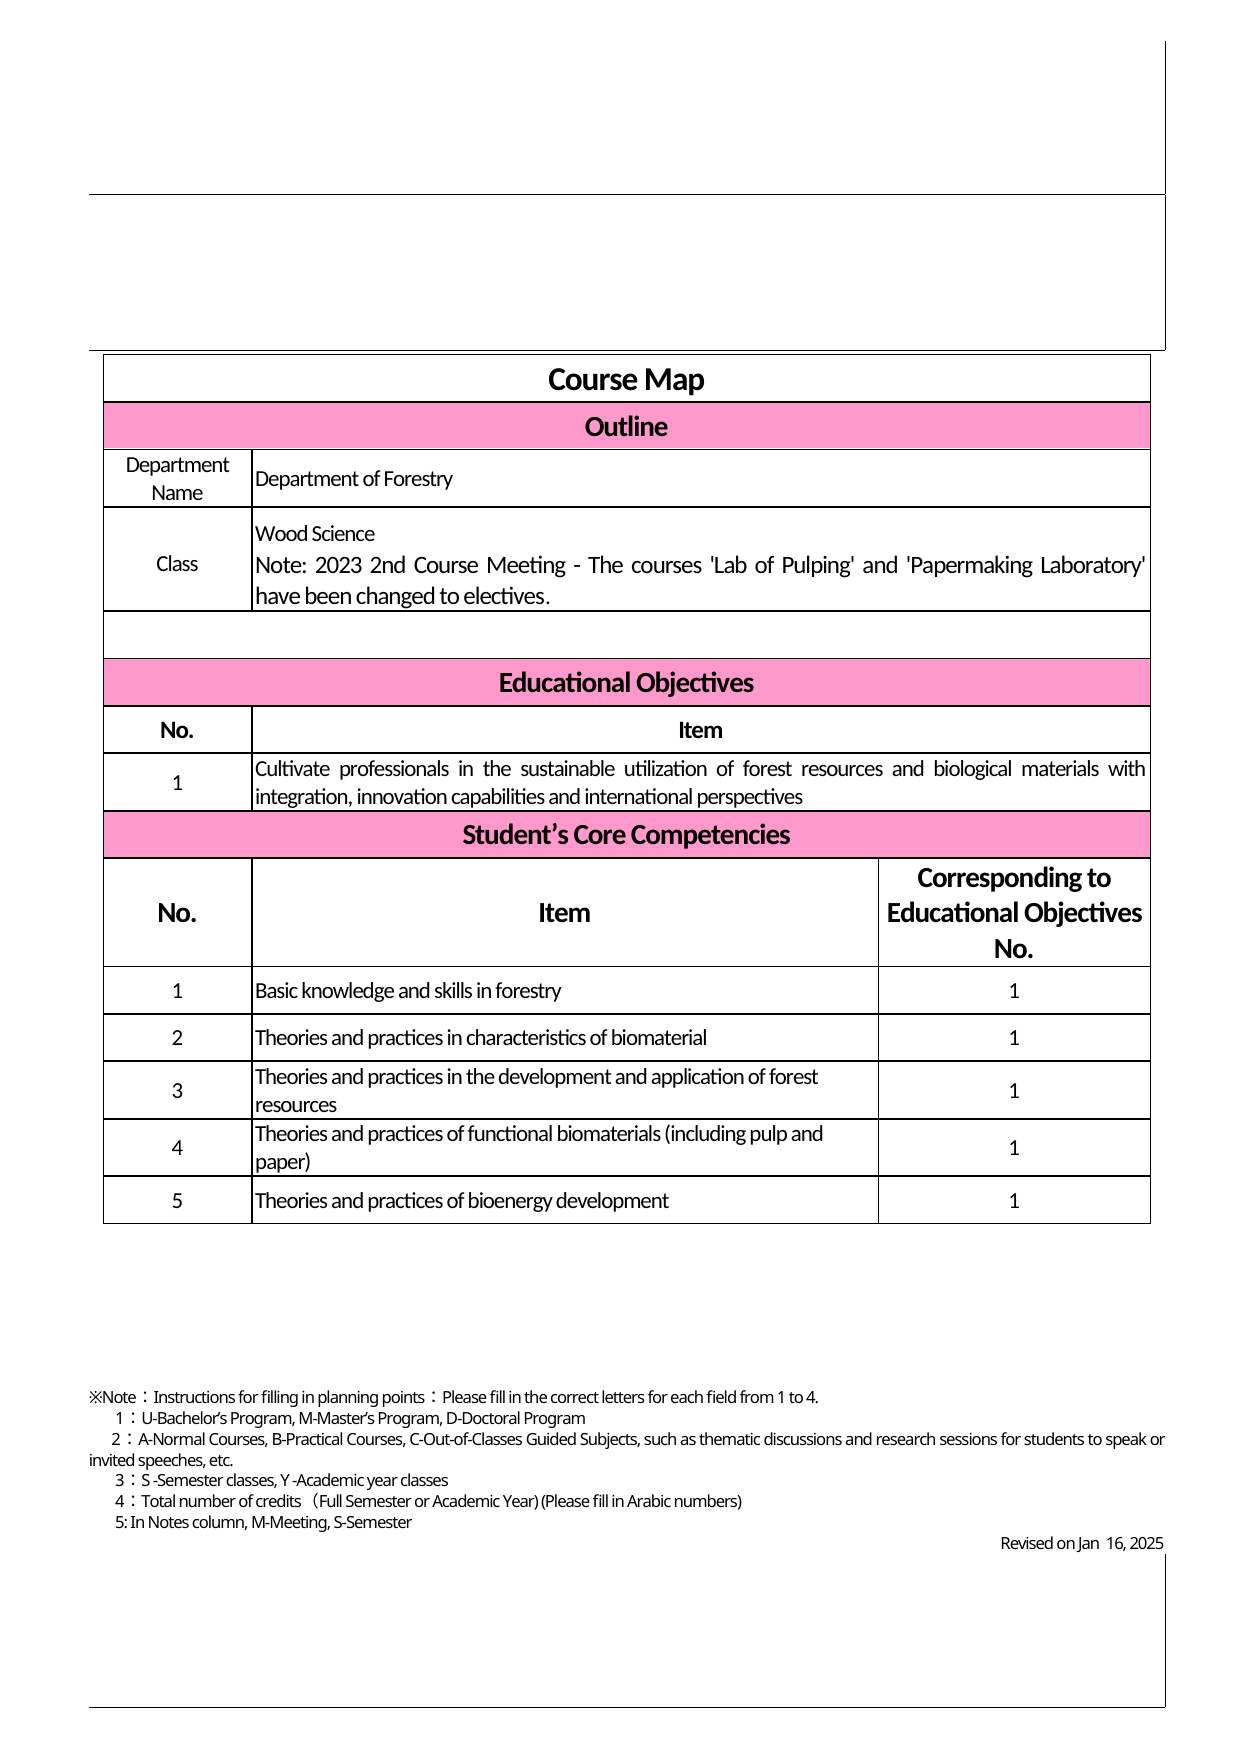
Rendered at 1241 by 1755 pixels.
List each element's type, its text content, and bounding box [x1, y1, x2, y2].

table_cell Theories and practices of functional biomaterials (including pulp and paper) [253, 1120, 878, 1175]
table_cell 1 [879, 967, 1150, 1013]
table_cell 3 [104, 1062, 251, 1118]
table_cell 4 [104, 1120, 251, 1175]
table_header Course Map [104, 355, 1150, 401]
table_cell Student’s Core Competencies [104, 812, 1150, 857]
table_cell Corresponding to Educational Objectives No. [879, 859, 1150, 966]
table_cell Department of Forestry [253, 450, 1150, 506]
table_cell Class [104, 508, 251, 610]
table_cell 1 [879, 1120, 1150, 1175]
table_cell 1 [104, 754, 251, 810]
table_cell Basic knowledge and skills in forestry [253, 967, 878, 1013]
table_cell No. [104, 859, 251, 966]
table_cell Theories and practices of bioenergy development [253, 1177, 878, 1223]
table_cell Theories and practices in the development and application of forest resources [253, 1062, 878, 1118]
table_cell Cultivate professionals in the sustainable utilization of forest resources and biological materials with integration, innovation capabilities and international perspectives [253, 754, 1150, 810]
table_cell 1 [879, 1015, 1150, 1060]
table_cell Theories and practices in characteristics of biomaterial [253, 1015, 878, 1060]
table_cell Item [253, 859, 878, 966]
table_cell Wood Science Note: 2023 2nd Course Meeting - The courses 'Lab of Pulping' and 'Papermaking Laboratory' have been changed to electives. [253, 508, 1150, 610]
table_cell Outline [104, 403, 1150, 448]
table_cell Department Name [104, 450, 251, 506]
table_cell Item [253, 707, 1150, 752]
table_cell 5 [104, 1177, 251, 1223]
table_cell No. [104, 707, 251, 752]
table_cell 1 [104, 967, 251, 1013]
table_cell 2 [104, 1015, 251, 1060]
table_cell Educational Objectives [104, 659, 1150, 705]
table_cell 1 [879, 1177, 1150, 1223]
table_cell [104, 612, 1150, 658]
table_cell 1 [879, 1062, 1150, 1118]
